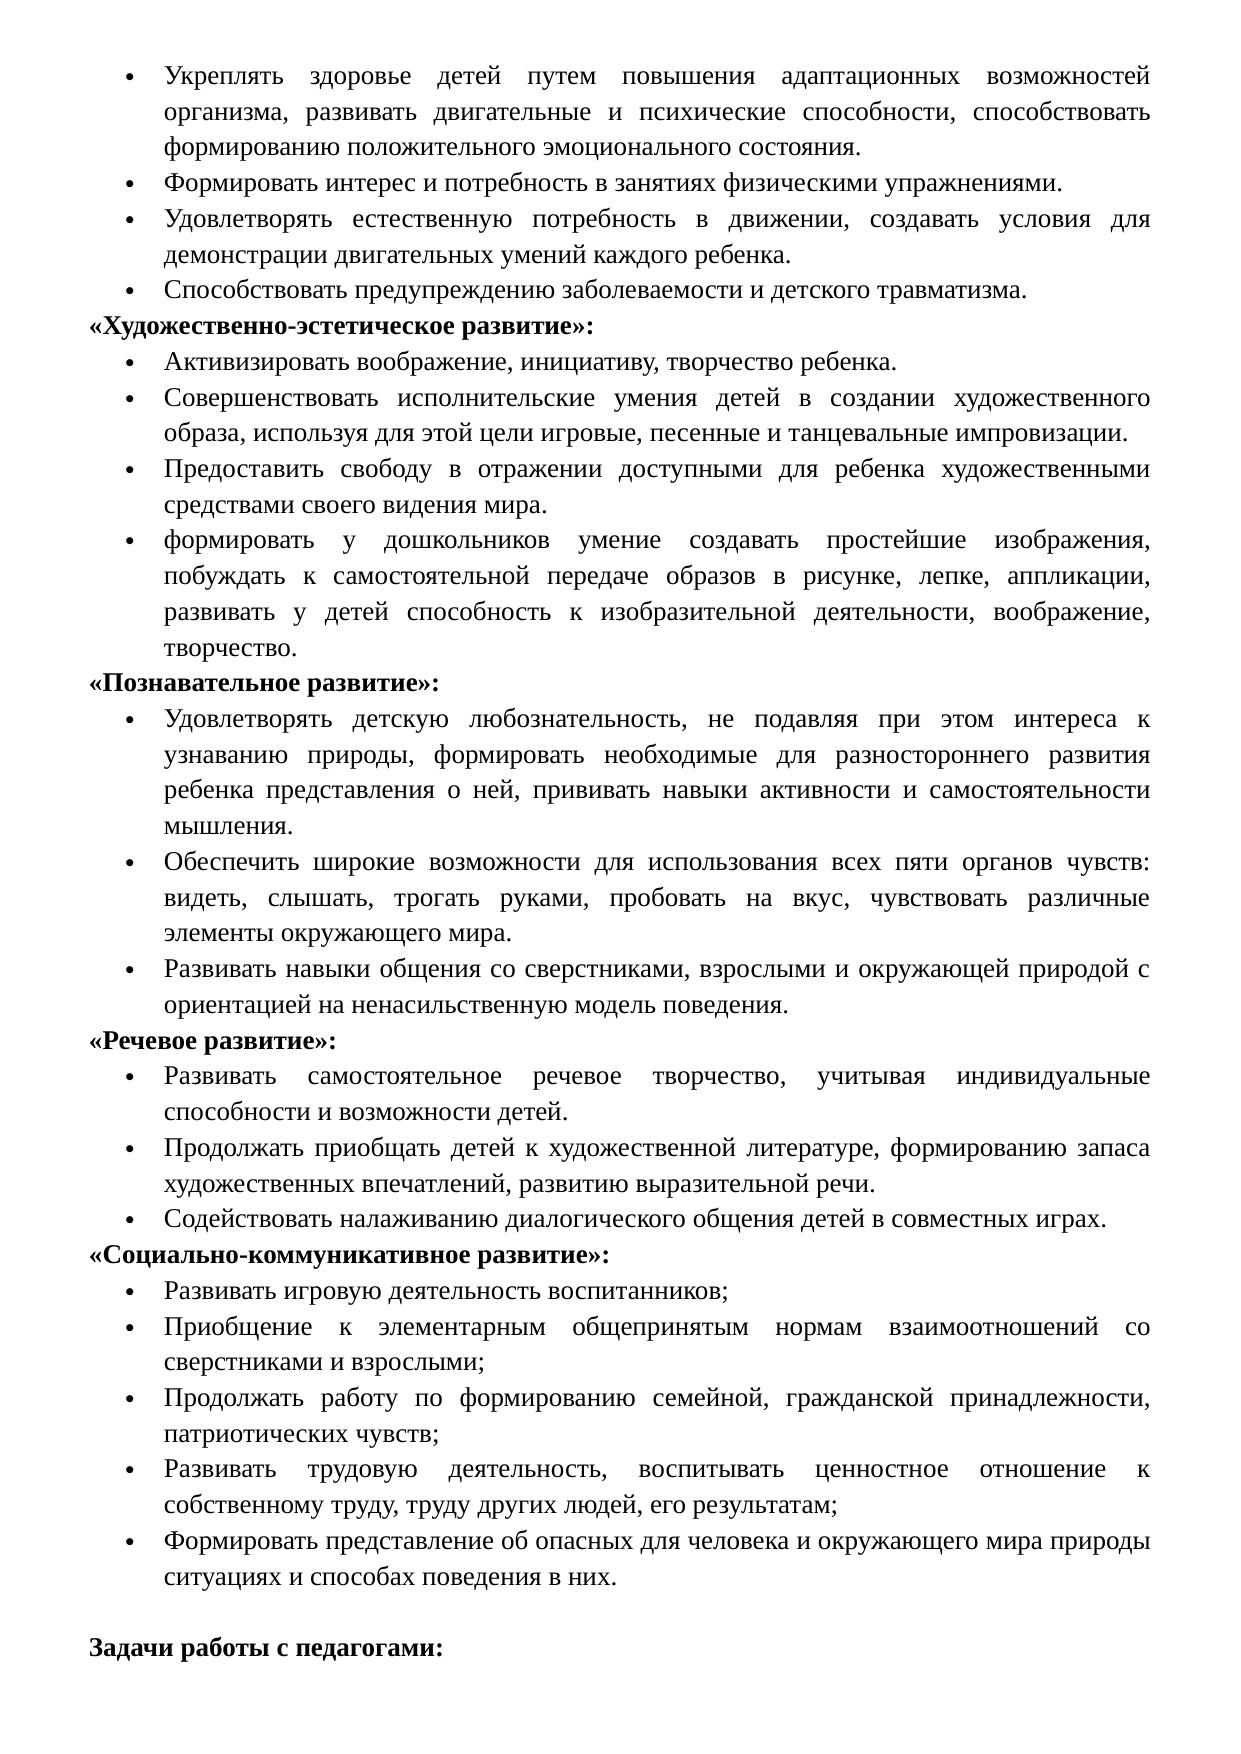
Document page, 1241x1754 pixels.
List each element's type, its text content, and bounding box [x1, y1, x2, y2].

text «Социально-коммуникативное развитие»: [89, 1238, 1152, 1269]
list Способствовать предупреждению заболеваемости и детского травматизма. [126, 273, 1152, 304]
text «Художественно-эстетическое развитие»: [89, 309, 1152, 340]
list Обеспечить широкие возможности для использования всех пяти органов чувств: видеть, слышать, трогать руками, пробовать на вкус, чувствовать различные элементы окружающего мира. [126, 845, 1152, 948]
list Совершенствовать исполнительские умения детей в создании художественного образа, используя для этой цели игровые, песенные и танцевальные импровизации. [126, 381, 1152, 447]
list Удовлетворять детскую любознательность, не подавляя при этом интереса к узнаванию природы, формировать необходимые для разностороннего развития ребенка представления о ней, прививать навыки активности и самостоятельности мышления. [126, 702, 1152, 841]
list Продолжать приобщать детей к художественной литературе, формированию запаса художественных впечатлений, развитию выразительной речи. [126, 1131, 1152, 1198]
list Развивать самостоятельное речевое творчество, учитывая индивидуальные способности и возможности детей. [126, 1059, 1152, 1126]
list Развивать игровую деятельность воспитанников; [126, 1274, 1152, 1305]
list Предоставить свободу в отражении доступными для ребенка художественными средствами своего видения мира. [126, 452, 1152, 519]
text Задачи работы с педагогами: [89, 1631, 1152, 1662]
list Формировать интерес и потребность в занятиях физическими упражнениями. [126, 166, 1152, 197]
text «Познавательное развитие»: [89, 666, 1152, 698]
list Продолжать работу по формированию семейной, гражданской принадлежности, патриотических чувств; [126, 1381, 1152, 1448]
list формировать у дошкольников умение создавать простейшие изображения, побуждать к самостоятельной передаче образов в рисунке, лепке, аппликации, развивать у детей способность к изобразительной деятельности, воображение, творчество. [126, 523, 1152, 662]
list Развивать трудовую деятельность, воспитывать ценностное отношение к собственному труду, труду других людей, его результатам; [126, 1452, 1152, 1519]
list Приобщение к элементарным общепринятым нормам взаимоотношений со сверстниками и взрослыми; [126, 1309, 1152, 1376]
list Развивать навыки общения со сверстниками, взрослыми и окружающей природой с ориентацией на ненасильственную модель поведения. [126, 952, 1152, 1019]
text «Речевое развитие»: [89, 1024, 1152, 1055]
list Формировать представление об опасных для человека и окружающего мира природы ситуациях и способах поведения в них. [126, 1524, 1152, 1591]
list Удовлетворять естественную потребность в движении, создавать условия для демонстрации двигательных умений каждого ребенка. [126, 202, 1152, 269]
list Активизировать воображение, инициативу, творчество ребенка. [126, 345, 1152, 376]
list Содействовать налаживанию диалогического общения детей в совместных играх. [126, 1202, 1152, 1233]
list Укреплять здоровье детей путем повышения адаптационных возможностей организма, развивать двигательные и психические способности, способствовать формированию положительного эмоционального состояния. [126, 59, 1152, 162]
